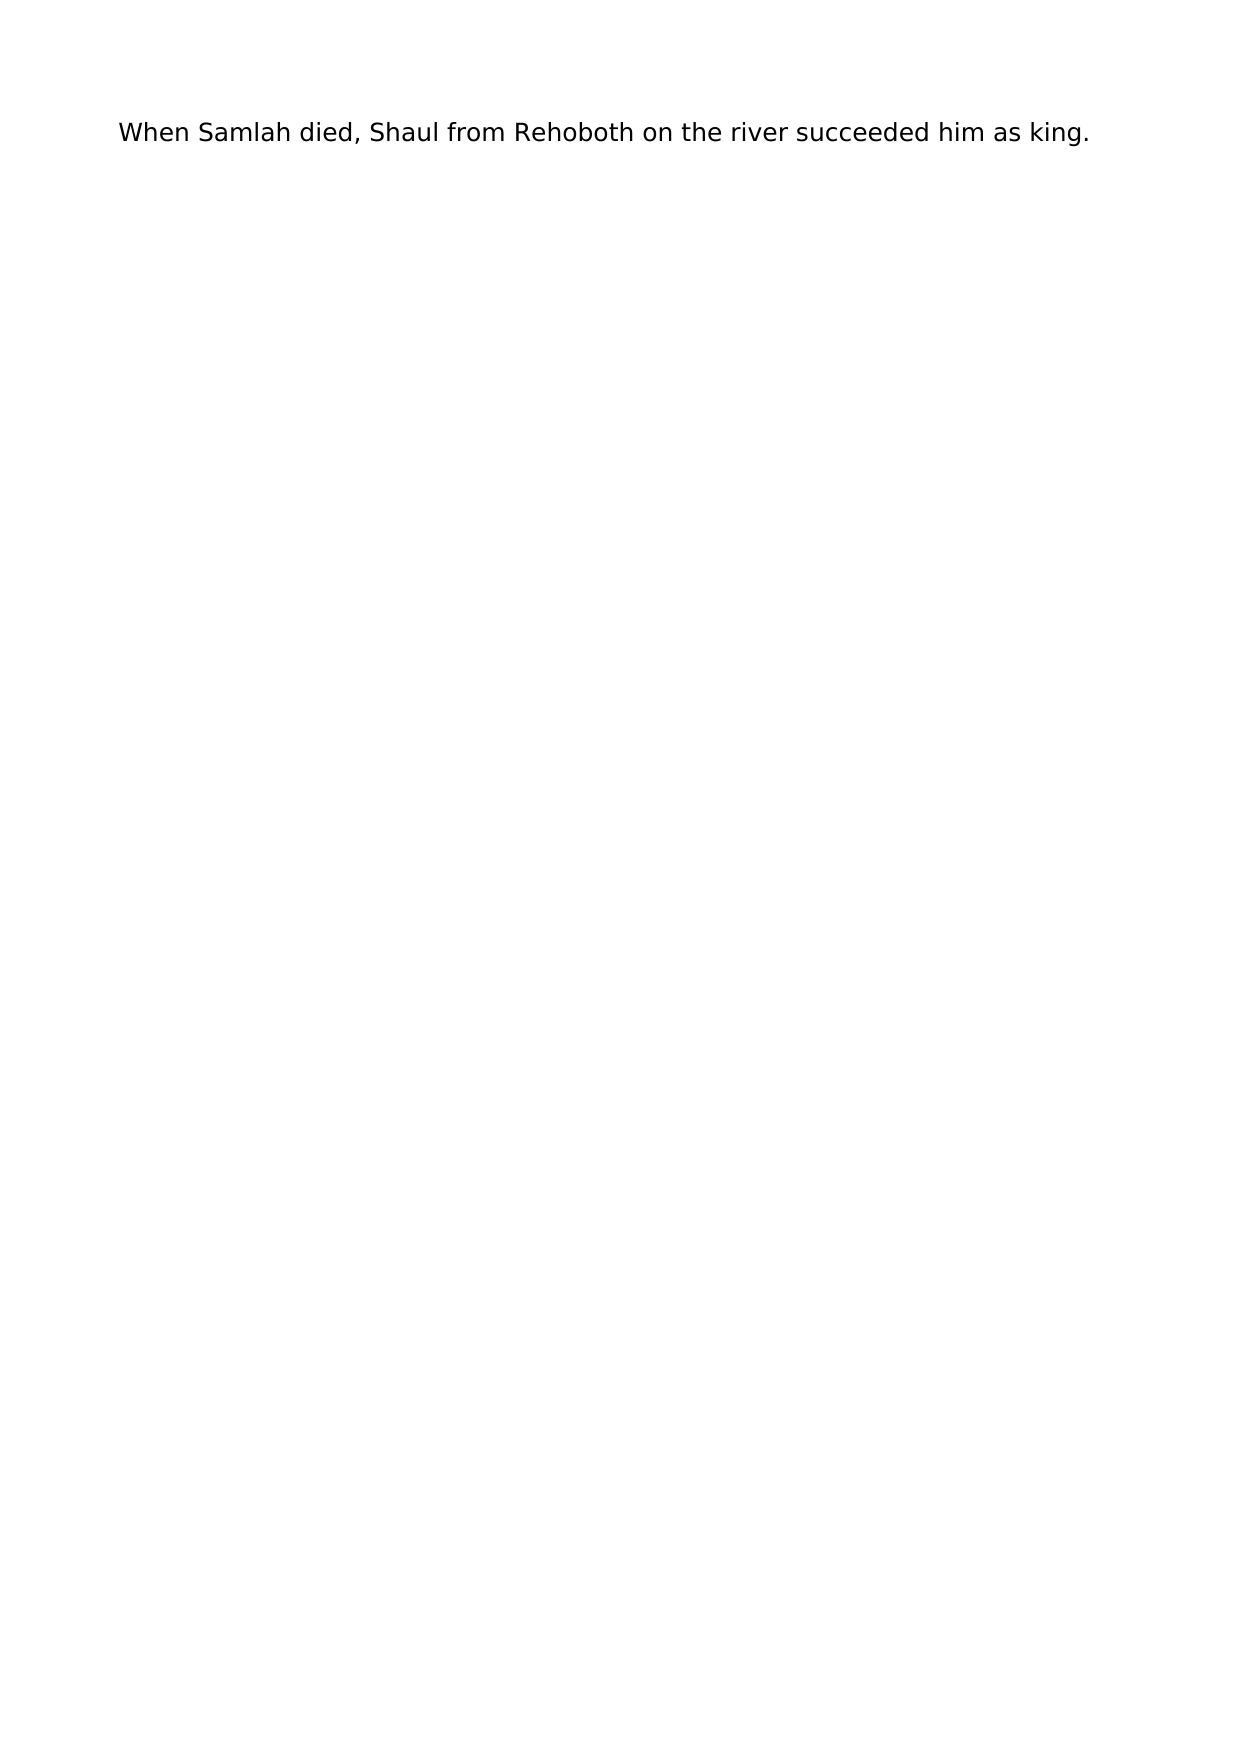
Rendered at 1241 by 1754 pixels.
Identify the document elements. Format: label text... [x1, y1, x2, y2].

text When Samlah died, Shaul from Rehoboth on the river succeeded him as king. [118, 118, 1122, 147]
